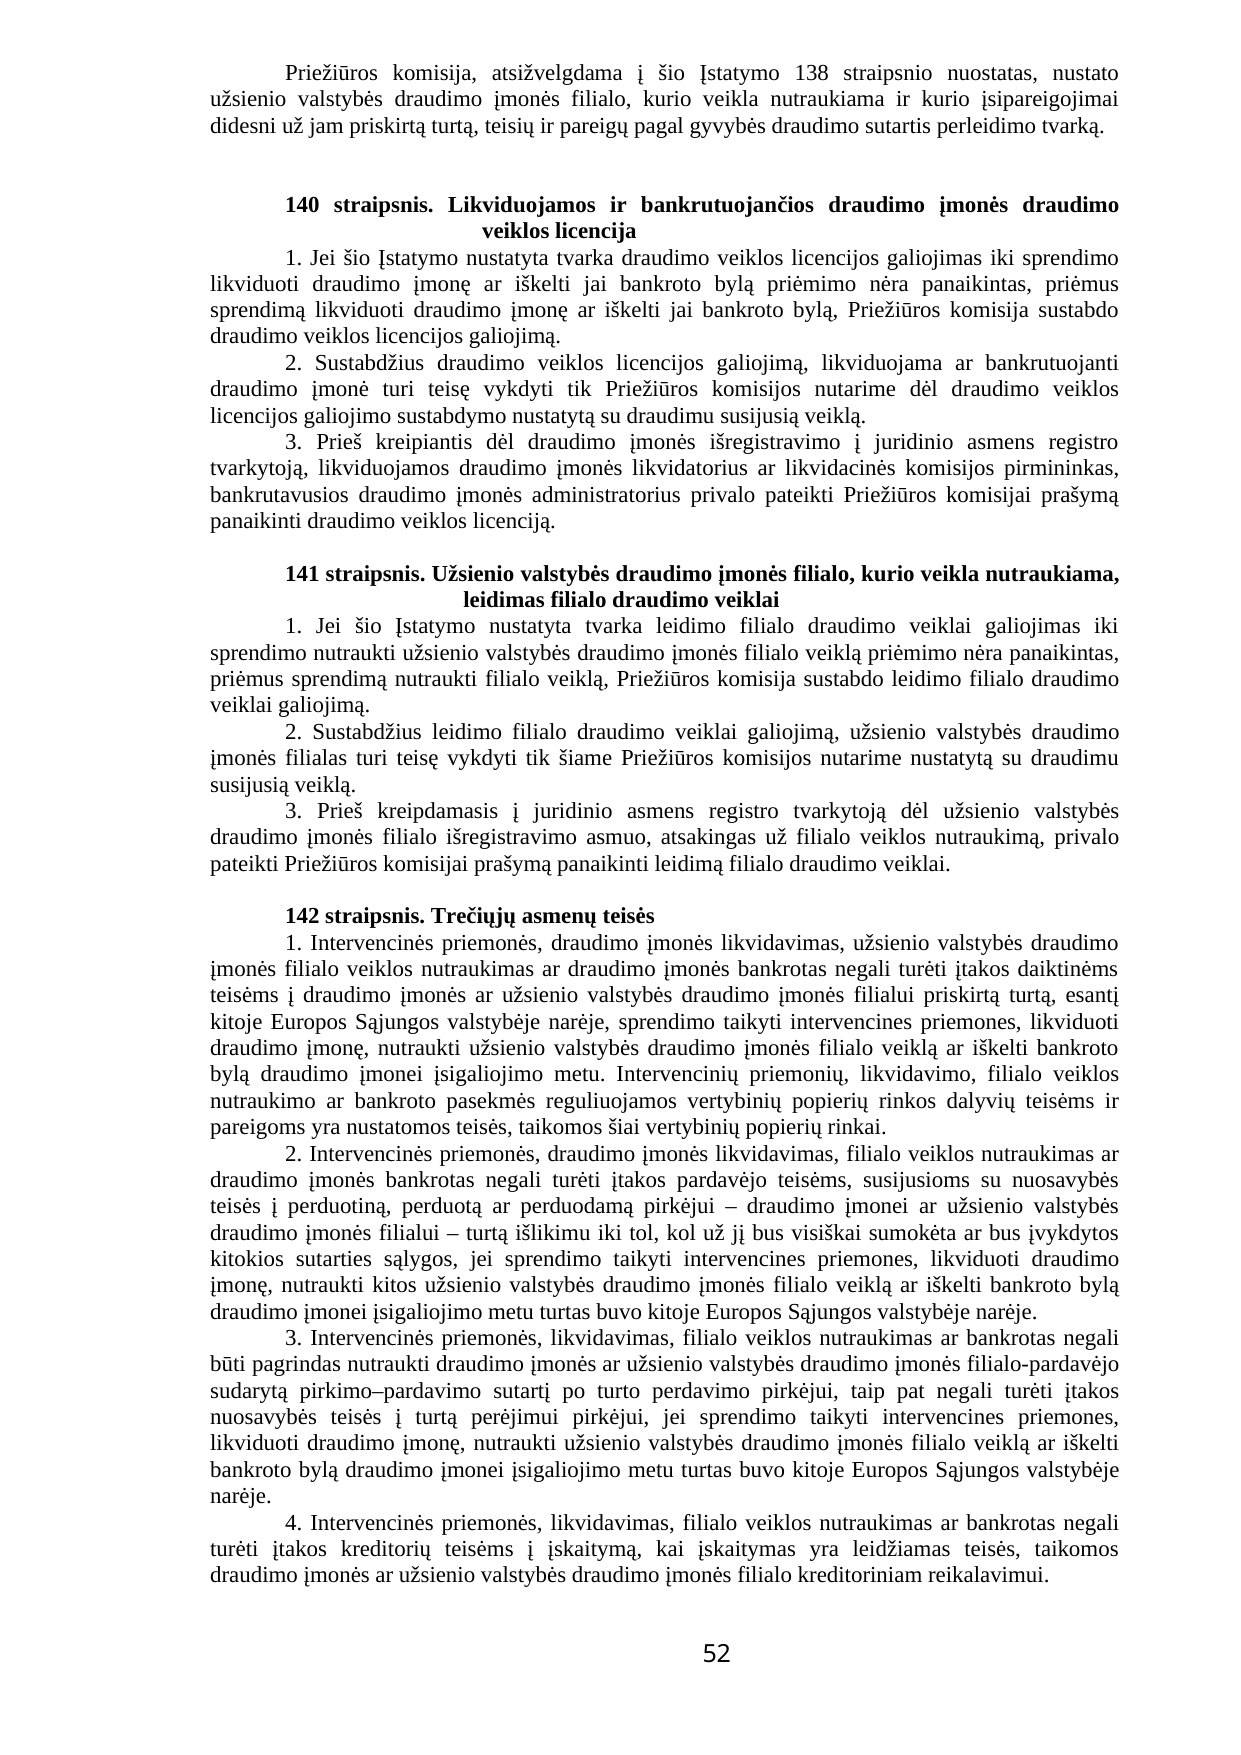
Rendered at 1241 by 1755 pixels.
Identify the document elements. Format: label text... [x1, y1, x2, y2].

text 1. Intervencinės priemonės, draudimo įmonės likvidavimas, užsienio valstybės draudimo įmonės filialo veiklos nutraukimas ar draudimo įmonės bankrotas negali turėti įtakos daiktinėms teisėms į draudimo įmonės ar užsienio valstybės draudimo įmonės filialui priskirtą turtą, esantį kitoje Europos Sąjungos valstybėje narėje, sprendimo taikyti intervencines priemones, likviduoti draudimo įmonę, nutraukti užsienio valstybės draudimo įmonės filialo veiklą ar iškelti bankroto bylą draudimo įmonei įsigaliojimo metu. Intervencinių priemonių, likvidavimo, filialo veiklos nutraukimo ar bankroto pasekmės reguliuojamos vertybinių popierių rinkos dalyvių teisėms ir pareigoms yra nustatomos teisės, taikomos šiai vertybinių popierių rinkai. [210, 929, 1120, 1139]
text 3. Prieš kreipdamasis į juridinio asmens registro tvarkytoją dėl užsienio valstybės draudimo įmonės filialo išregistravimo asmuo, atsakingas už filialo veiklos nutraukimą, privalo pateikti Priežiūros komisijai prašymą panaikinti leidimą filialo draudimo veiklai. [210, 797, 1120, 876]
text 2. Sustabdžius draudimo veiklos licencijos galiojimą, likviduojama ar bankrutuojanti draudimo įmonė turi teisę vykdyti tik Priežiūros komisijos nutarime dėl draudimo veiklos licencijos galiojimo sustabdymo nustatytą su draudimu susijusią veiklą. [210, 349, 1120, 428]
text 4. Intervencinės priemonės, likvidavimas, filialo veiklos nutraukimas ar bankrotas negali turėti įtakos kreditorių teisėms į įskaitymą, kai įskaitymas yra leidžiamas teisės, taikomos draudimo įmonės ar užsienio valstybės draudimo įmonės filialo kreditoriniam reikalavimui. [210, 1508, 1120, 1588]
text Priežiūros komisija, atsižvelgdama į šio Įstatymo 138 straipsnio nuostatas, nustato užsienio valstybės draudimo įmonės filialo, kurio veikla nutraukiama ir kurio įsipareigojimai didesni už jam priskirtą turtą, teisių ir pareigų pagal gyvybės draudimo sutartis perleidimo tvarką. [210, 59, 1120, 138]
text 1. Jei šio Įstatymo nustatyta tvarka leidimo filialo draudimo veiklai galiojimas iki sprendimo nutraukti užsienio valstybės draudimo įmonės filialo veiklą priėmimo nėra panaikintas, priėmus sprendimą nutraukti filialo veiklą, Priežiūros komisija sustabdo leidimo filialo draudimo veiklai galiojimą. [210, 612, 1120, 718]
text 3. Prieš kreipiantis dėl draudimo įmonės išregistravimo į juridinio asmens registro tvarkytoją, likviduojamos draudimo įmonės likvidatorius ar likvidacinės komisijos pirmininkas, bankrutavusios draudimo įmonės administratorius privalo pateikti Priežiūros komisijai prašymą panaikinti draudimo veiklos licenciją. [210, 428, 1120, 533]
text 3. Intervencinės priemonės, likvidavimas, filialo veiklos nutraukimas ar bankrotas negali būti pagrindas nutraukti draudimo įmonės ar užsienio valstybės draudimo įmonės filialo-pardavėjo sudarytą pirkimo–pardavimo sutartį po turto perdavimo pirkėjui, taip pat negali turėti įtakos nuosavybės teisės į turtą perėjimui pirkėjui, jei sprendimo taikyti intervencines priemones, likviduoti draudimo įmonę, nutraukti užsienio valstybės draudimo įmonės filialo veiklą ar iškelti bankroto bylą draudimo įmonei įsigaliojimo metu turtas buvo kitoje Europos Sąjungos valstybėje narėje. [210, 1324, 1120, 1508]
text 140 straipsnis. Likviduojamos ir bankrutuojančios draudimo įmonės draudimo veiklos licencija [285, 191, 1120, 243]
text 1. Jei šio Įstatymo nustatyta tvarka draudimo veiklos licencijos galiojimas iki sprendimo likviduoti draudimo įmonę ar iškelti jai bankroto bylą priėmimo nėra panaikintas, priėmus sprendimą likviduoti draudimo įmonę ar iškelti jai bankroto bylą, Priežiūros komisija sustabdo draudimo veiklos licencijos galiojimą. [210, 243, 1120, 349]
text 2. Intervencinės priemonės, draudimo įmonės likvidavimas, filialo veiklos nutraukimas ar draudimo įmonės bankrotas negali turėti įtakos pardavėjo teisėms, susijusioms su nuosavybės teisės į perduotiną, perduotą ar perduodamą pirkėjui – draudimo įmonei ar užsienio valstybės draudimo įmonės filialui – turtą išlikimu iki tol, kol už jį bus visiškai sumokėta ar bus įvykdytos kitokios sutarties sąlygos, jei sprendimo taikyti intervencines priemones, likviduoti draudimo įmonę, nutraukti kitos užsienio valstybės draudimo įmonės filialo veiklą ar iškelti bankroto bylą draudimo įmonei įsigaliojimo metu turtas buvo kitoje Europos Sąjungos valstybėje narėje. [210, 1139, 1120, 1324]
text 2. Sustabdžius leidimo filialo draudimo veiklai galiojimą, užsienio valstybės draudimo įmonės filialas turi teisę vykdyti tik šiame Priežiūros komisijos nutarime nustatytą su draudimu susijusią veiklą. [210, 718, 1120, 797]
text 142 straipsnis. Trečiųjų asmenų teisės [210, 902, 1120, 929]
text 141 straipsnis. Užsienio valstybės draudimo įmonės filialo, kurio veikla nutraukiama, leidimas filialo draudimo veiklai [285, 560, 1120, 612]
